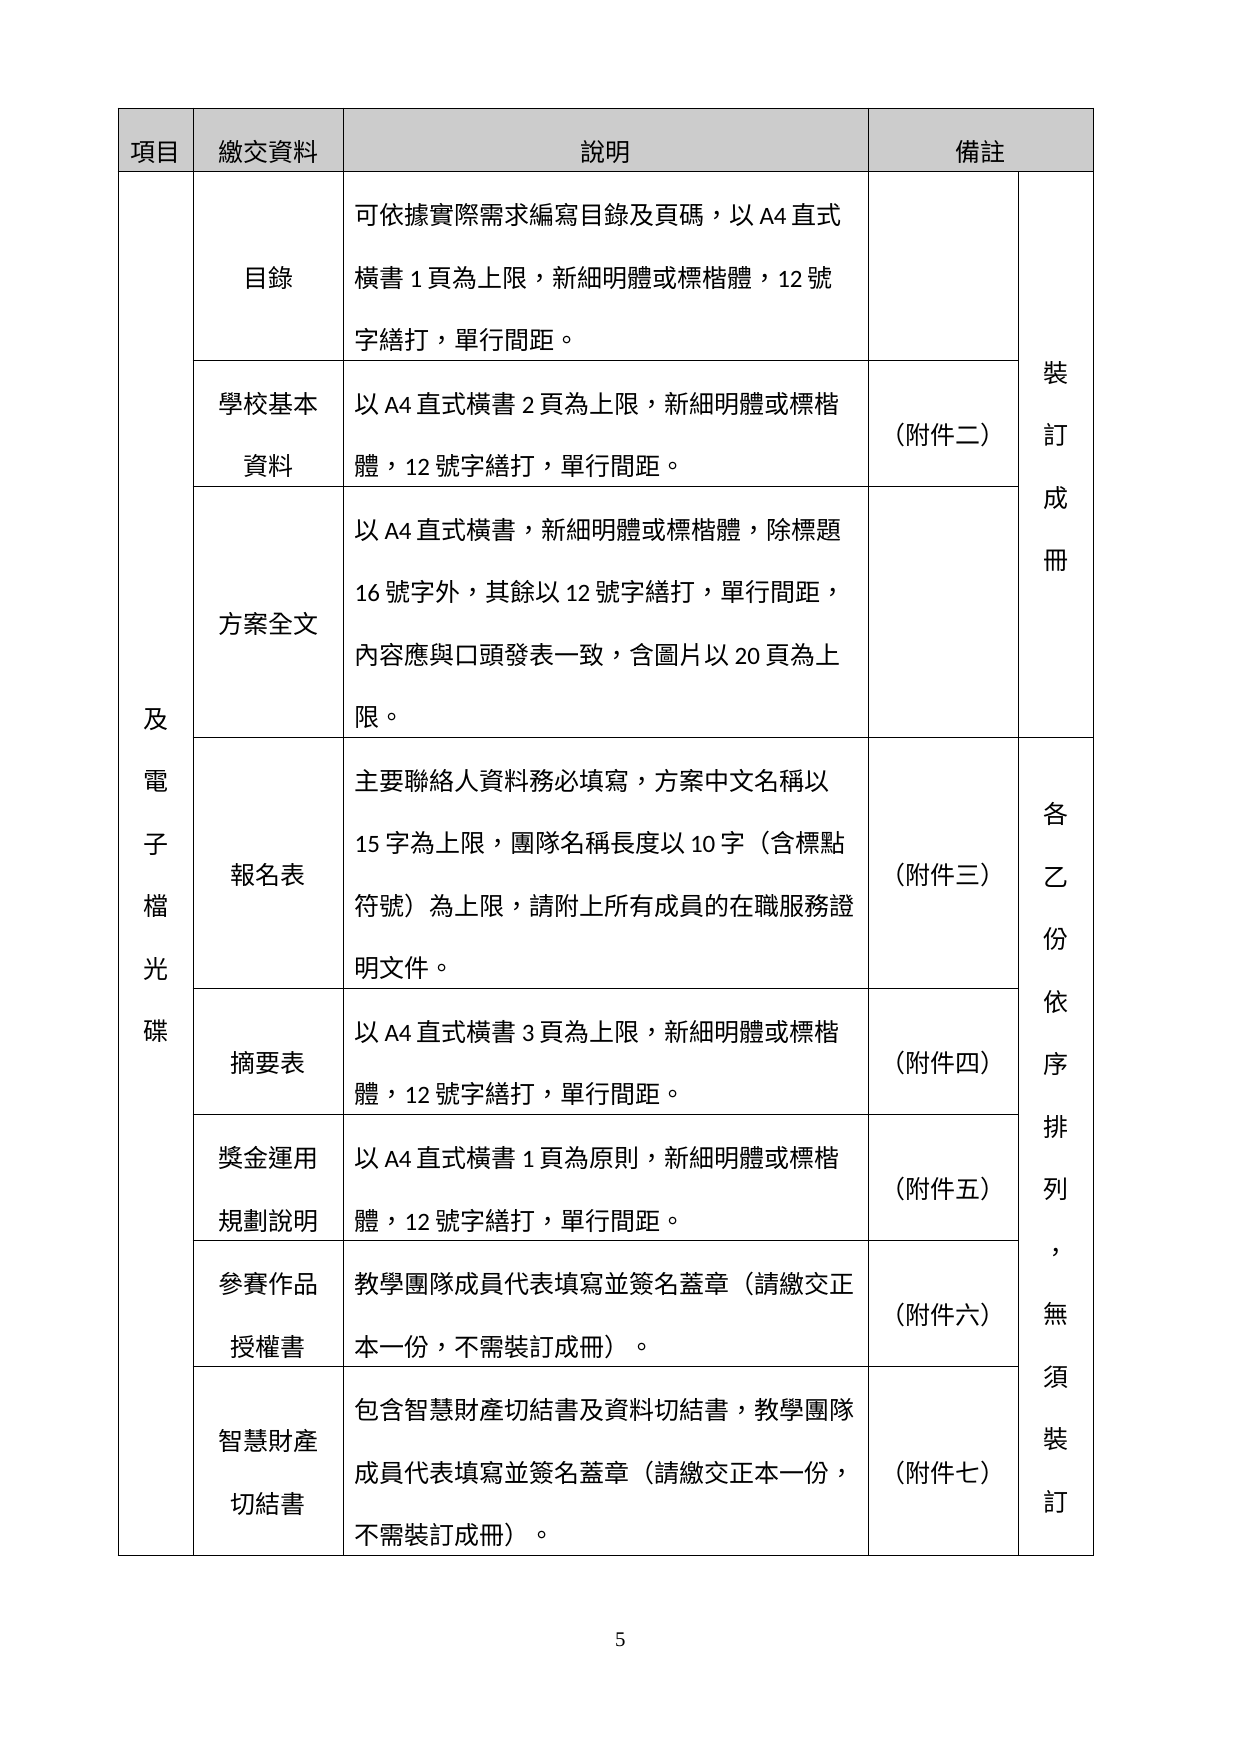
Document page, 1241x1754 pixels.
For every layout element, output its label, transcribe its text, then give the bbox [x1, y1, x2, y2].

table_cell 包含智慧財產切結書及資料切結書，教學團隊成員代表填寫並簽名蓋章（請繳交正本一份，不需裝訂成冊）。 [344, 1367, 868, 1554]
table_cell [869, 172, 1018, 360]
table_cell 以A4直式橫書2頁為上限，新細明體或標楷體，12號字繕打，單行間距。 [344, 361, 868, 486]
table_cell （附件四） [869, 989, 1018, 1114]
table_header 備註 [869, 109, 1093, 171]
table_cell 智慧財產 切結書 [194, 1367, 343, 1554]
table_cell 以A4直式橫書3頁為上限，新細明體或標楷體，12號字繕打，單行間距。 [344, 989, 868, 1114]
table_cell 報名表 [194, 738, 343, 988]
table_cell 方案全文 [194, 487, 343, 737]
table_cell 教學團隊成員代表填寫並簽名蓋章（請繳交正本一份，不需裝訂成冊）。 [344, 1241, 868, 1366]
table_cell 目錄 [194, 172, 343, 360]
table_cell （附件七） [869, 1367, 1018, 1554]
table_cell 參賽作品 授權書 [194, 1241, 343, 1366]
table_cell 及電子檔光碟 [119, 172, 193, 1554]
table_cell 摘要表 [194, 989, 343, 1114]
table_cell （附件五） [869, 1115, 1018, 1240]
table_cell 裝訂成冊 [1019, 172, 1093, 737]
table_cell 學校基本 資料 [194, 361, 343, 486]
table_cell （附件三） [869, 738, 1018, 988]
table_cell 各乙份依序排列，無須裝訂 [1019, 738, 1093, 1554]
table_cell 以A4直式橫書，新細明體或標楷體，除標題16號字外，其餘以12號字繕打，單行間距，內容應與口頭發表一致，含圖片以20頁為上限。 [344, 487, 868, 737]
table_cell [869, 487, 1018, 737]
table_cell 主要聯絡人資料務必填寫，方案中文名稱以15字為上限，團隊名稱長度以10字（含標點符號）為上限，請附上所有成員的在職服務證明文件。 [344, 738, 868, 988]
table_header 繳交資料 [194, 109, 343, 171]
table_cell 獎金運用 規劃說明 [194, 1115, 343, 1240]
table_cell （附件二） [869, 361, 1018, 486]
table_cell 可依據實際需求編寫目錄及頁碼，以A4直式橫書1頁為上限，新細明體或標楷體，12號字繕打，單行間距。 [344, 172, 868, 360]
table_header 項目 [119, 109, 193, 171]
table_cell 以A4直式橫書1頁為原則，新細明體或標楷體，12號字繕打，單行間距。 [344, 1115, 868, 1240]
table_header 說明 [344, 109, 868, 171]
table_cell （附件六） [869, 1241, 1018, 1366]
